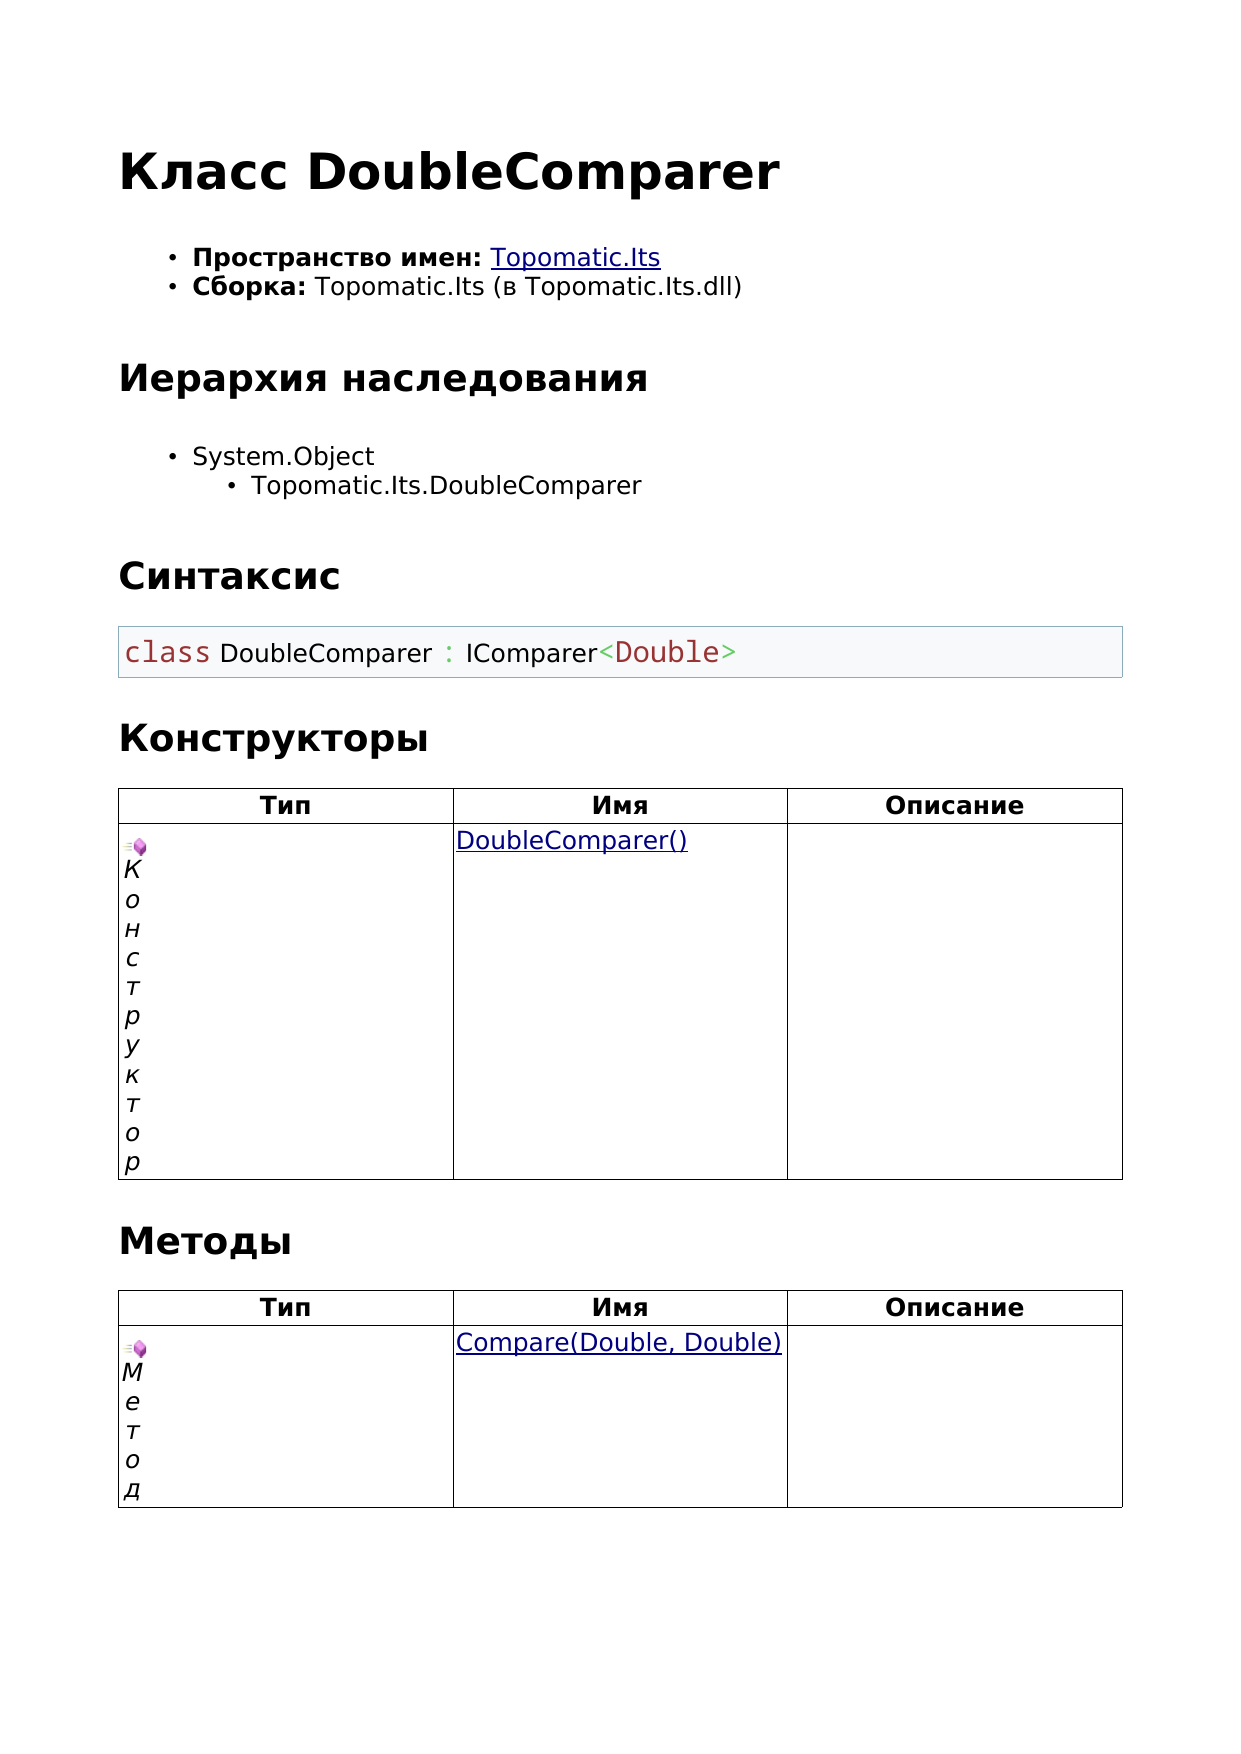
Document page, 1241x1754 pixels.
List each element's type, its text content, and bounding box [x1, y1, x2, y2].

list Topomatic.Its.DoubleComparer [236, 471, 1122, 500]
list Пространство имен: Topomatic.Its [177, 243, 1122, 272]
subtitle Синтаксис [118, 554, 1122, 598]
subtitle Конструкторы [118, 717, 1122, 761]
table_header Тип [119, 789, 453, 823]
table_cell [119, 1326, 453, 1507]
picture [121, 838, 147, 856]
table_cell [788, 824, 1122, 1179]
table_header class DoubleComparer : IComparer<Double> [119, 627, 1122, 677]
table_cell [119, 824, 453, 1179]
subtitle Методы [118, 1219, 1122, 1263]
subtitle Класс DoubleComparer [118, 143, 1122, 201]
table_cell DoubleComparer() [454, 824, 787, 1179]
table_header Описание [788, 789, 1122, 823]
table_cell [788, 1326, 1122, 1507]
table_header Имя [454, 789, 787, 823]
table_cell Compare(Double, Double) [454, 1326, 787, 1507]
list System.Object [177, 442, 1122, 471]
list Сборка: Topomatic.Its (в Topomatic.Its.dll) [177, 272, 1122, 302]
table_header Описание [788, 1291, 1122, 1325]
picture [121, 1340, 147, 1358]
subtitle Иерархия наследования [118, 356, 1122, 400]
table_header Тип [119, 1291, 453, 1325]
table_header Имя [454, 1291, 787, 1325]
